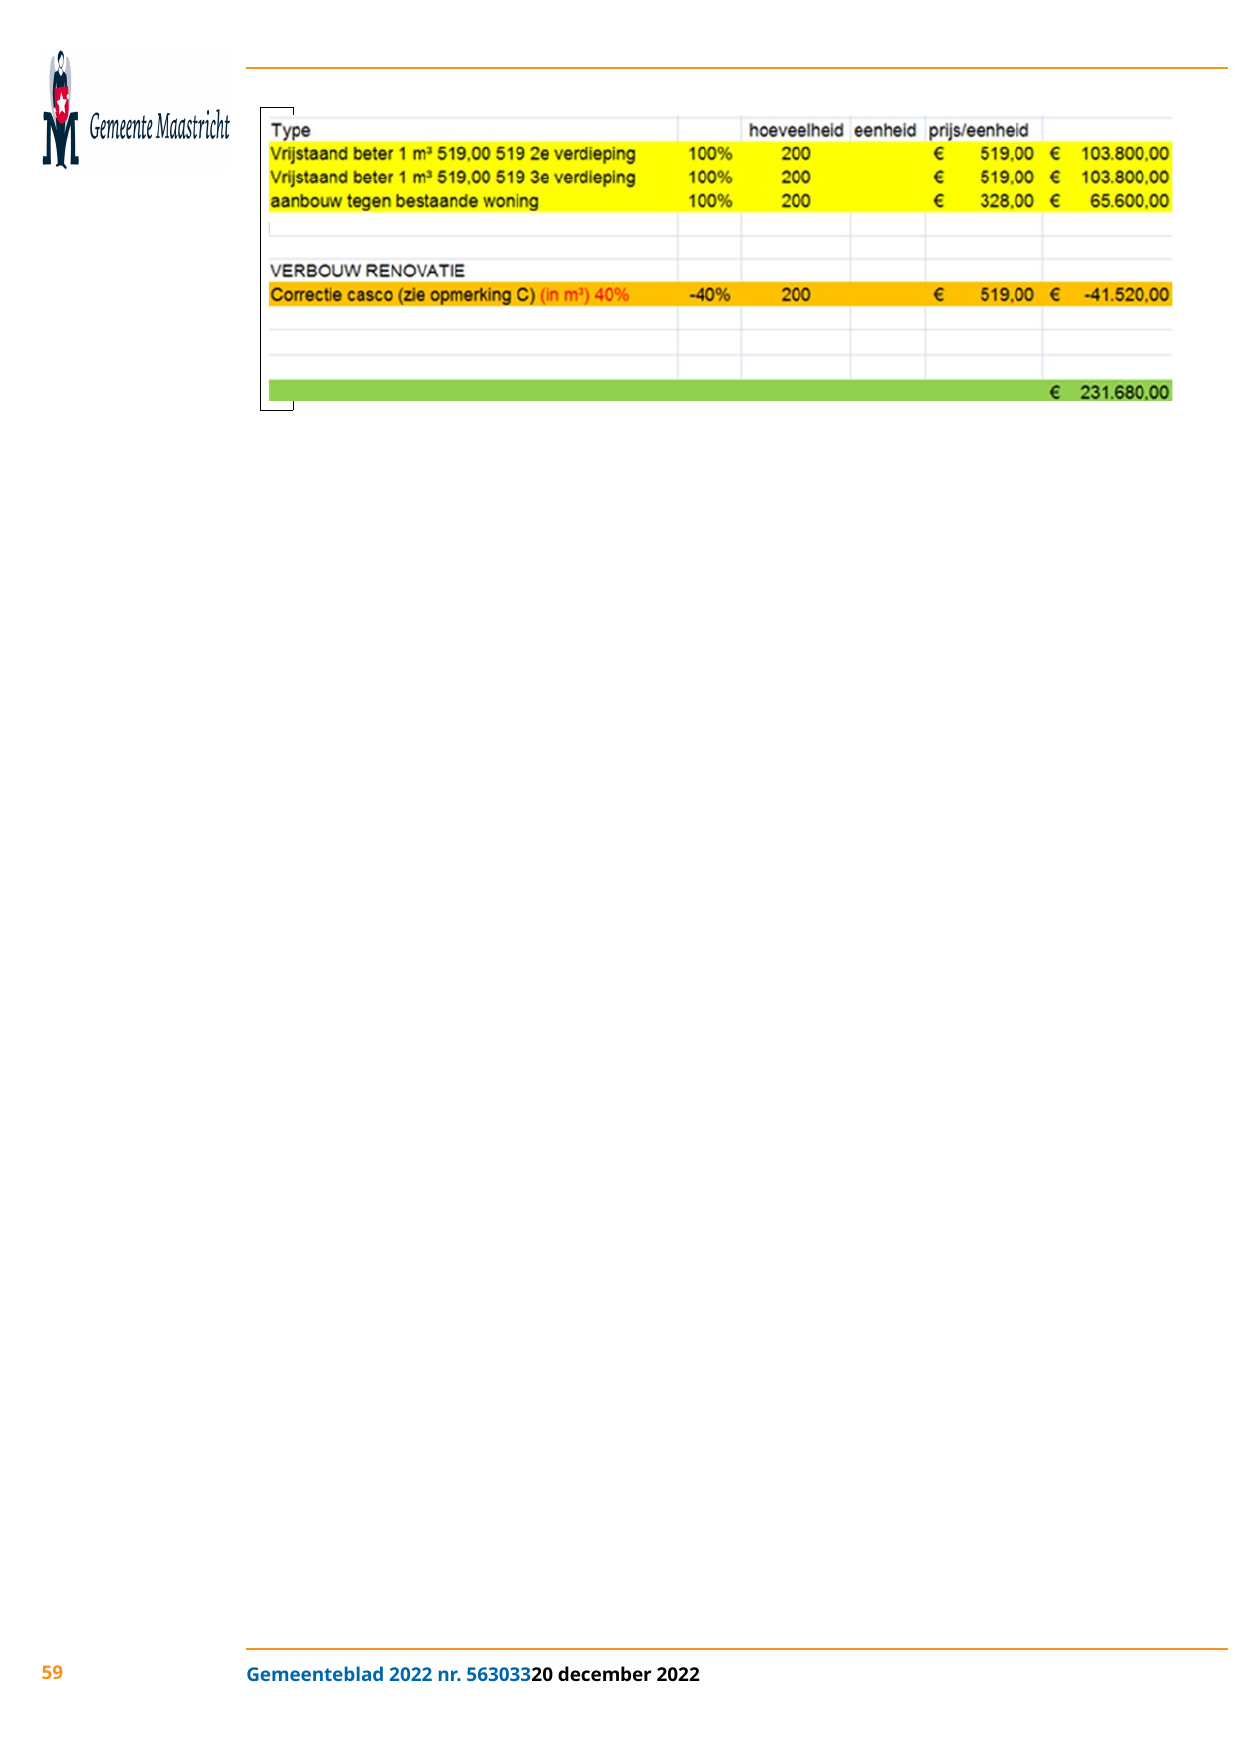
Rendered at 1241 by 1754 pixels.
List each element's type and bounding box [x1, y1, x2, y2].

picture [268, 115, 1173, 401]
picture [41, 47, 231, 172]
